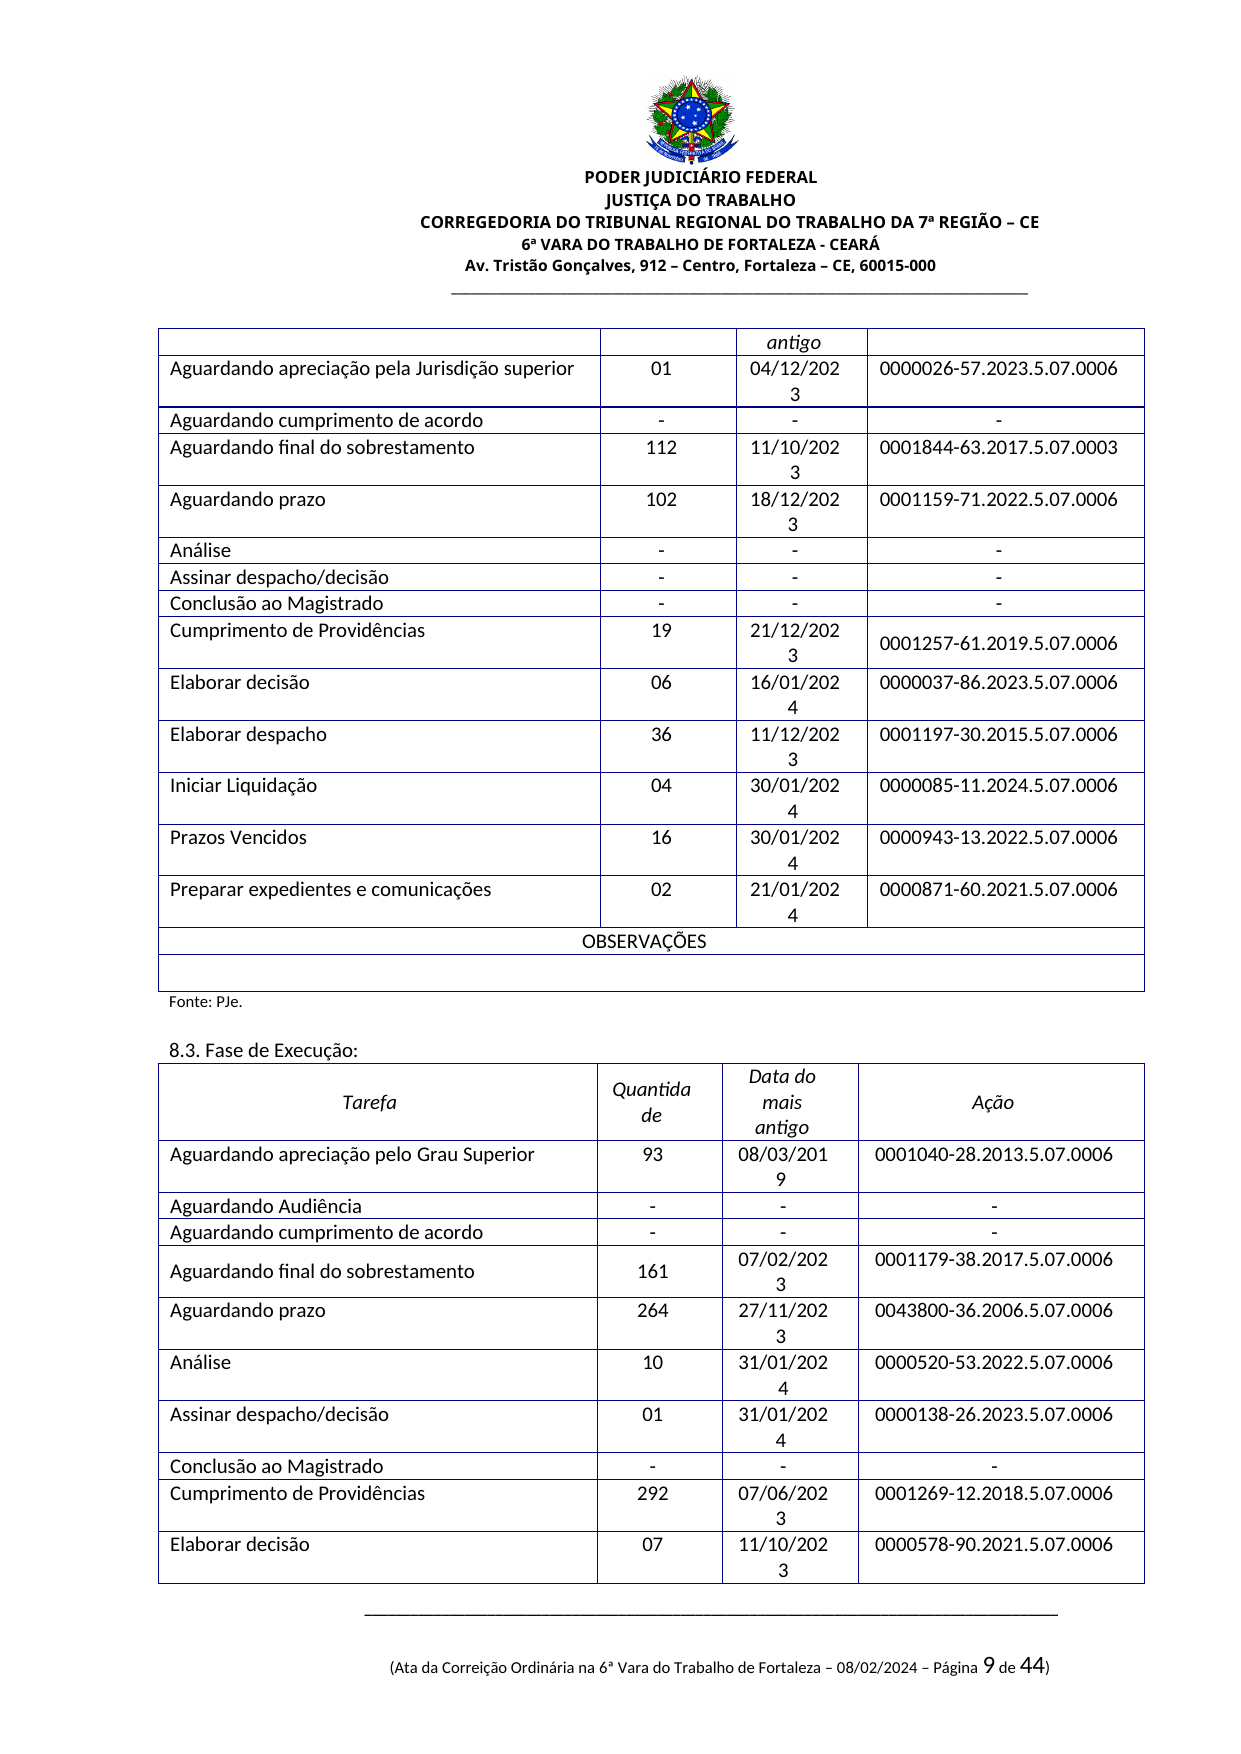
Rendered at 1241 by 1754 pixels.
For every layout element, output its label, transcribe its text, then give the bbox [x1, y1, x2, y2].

table_cell OBSERVAÇÕES [159, 928, 1144, 954]
table_cell - [859, 1453, 1144, 1479]
table_cell - [859, 1193, 1144, 1218]
table_cell Aguardando prazo [159, 1298, 597, 1348]
picture [641, 73, 741, 166]
table_cell Cumprimento de Providências [159, 617, 600, 668]
table_cell - [601, 591, 736, 616]
table_cell Elaborar decisão [159, 1532, 597, 1582]
table_cell Conclusão ao Magistrado [159, 1453, 597, 1479]
table_cell 264 [598, 1298, 722, 1348]
table_cell Aguardando apreciação pela Jurisdição superior [159, 356, 600, 406]
table_cell - [723, 1453, 858, 1479]
table_cell 0001844-63.2017.5.07.0003 [868, 434, 1144, 485]
table_cell 0001269-12.2018.5.07.0006 [859, 1480, 1144, 1531]
table_cell 0001197-30.2015.5.07.0006 [868, 721, 1144, 772]
table_cell 18/12/2023 [737, 486, 867, 537]
table_cell Conclusão ao Magistrado [159, 591, 600, 616]
table_cell 11/10/2023 [723, 1532, 858, 1582]
table_cell - [868, 591, 1144, 616]
table_cell 21/01/2024 [737, 876, 867, 927]
table_cell 01 [601, 356, 736, 406]
table_cell 02 [601, 876, 736, 927]
table_header [601, 329, 736, 354]
table_cell 04 [601, 773, 736, 823]
table_cell [159, 955, 1144, 991]
table_cell 07/06/2023 [723, 1480, 858, 1531]
table_cell 0001040-28.2013.5.07.0006 [859, 1141, 1144, 1192]
table_cell - [598, 1193, 722, 1218]
table_cell 0000943-13.2022.5.07.0006 [868, 825, 1144, 875]
table_cell 161 [598, 1246, 722, 1297]
table_cell Análise [159, 538, 600, 563]
table_cell - [868, 538, 1144, 563]
table_header [159, 329, 600, 354]
table_cell 16/01/2024 [737, 669, 867, 720]
table_header Ação [859, 1064, 1144, 1140]
table_cell Preparar expedientes e comunicações [159, 876, 600, 927]
table_cell 0001159-71.2022.5.07.0006 [868, 486, 1144, 537]
table_cell - [737, 538, 867, 563]
table_cell - [737, 591, 867, 616]
table_cell 112 [601, 434, 736, 485]
table_cell 07 [598, 1532, 722, 1582]
table_header Data do mais antigo [723, 1064, 858, 1140]
table_cell 0000520-53.2022.5.07.0006 [859, 1350, 1144, 1400]
table_cell Aguardando cumprimento de acordo [159, 1219, 597, 1245]
table_cell 0000037-86.2023.5.07.0006 [868, 669, 1144, 720]
table_cell Prazos Vencidos [159, 825, 600, 875]
table_cell Elaborar decisão [159, 669, 600, 720]
table_cell Análise [159, 1350, 597, 1400]
table_cell Aguardando cumprimento de acordo [159, 408, 600, 433]
table_cell 0000085-11.2024.5.07.0006 [868, 773, 1144, 823]
table_cell 93 [598, 1141, 722, 1192]
table_cell 0043800-36.2006.5.07.0006 [859, 1298, 1144, 1348]
table_cell - [723, 1219, 858, 1245]
text Fonte: PJe. [169, 992, 1143, 1012]
table_cell Aguardando final do sobrestamento [159, 434, 600, 485]
table_cell 08/03/2019 [723, 1141, 858, 1192]
table_cell 16 [601, 825, 736, 875]
table_cell 0001179-38.2017.5.07.0006 [859, 1246, 1144, 1297]
table_cell 0000578-90.2021.5.07.0006 [859, 1532, 1144, 1582]
table_cell 11/10/2023 [737, 434, 867, 485]
table_header antigo [737, 329, 867, 354]
table_header Tarefa [159, 1064, 597, 1140]
table_header Quantidade [598, 1064, 722, 1140]
table_header [868, 329, 1144, 354]
table_cell 36 [601, 721, 736, 772]
table_cell 10 [598, 1350, 722, 1400]
table_cell - [737, 564, 867, 589]
table_cell Cumprimento de Providências [159, 1480, 597, 1531]
table_cell 31/01/2024 [723, 1350, 858, 1400]
table_cell 31/01/2024 [723, 1401, 858, 1452]
table_cell 11/12/2023 [737, 721, 867, 772]
table_cell 0001257-61.2019.5.07.0006 [868, 617, 1144, 668]
table_cell 0000871-60.2021.5.07.0006 [868, 876, 1144, 927]
table_cell 01 [598, 1401, 722, 1452]
table_cell 0000026-57.2023.5.07.0006 [868, 356, 1144, 406]
table_cell - [601, 538, 736, 563]
table_cell 04/12/2023 [737, 356, 867, 406]
table_cell 06 [601, 669, 736, 720]
table_cell Aguardando final do sobrestamento [159, 1246, 597, 1297]
table_cell Aguardando Audiência [159, 1193, 597, 1218]
table_cell 30/01/2024 [737, 825, 867, 875]
table_cell 0000138-26.2023.5.07.0006 [859, 1401, 1144, 1452]
table_cell 102 [601, 486, 736, 537]
table_cell - [868, 564, 1144, 589]
table_cell 30/01/2024 [737, 773, 867, 823]
table_cell - [601, 408, 736, 433]
table_cell - [598, 1453, 722, 1479]
table_cell 27/11/2023 [723, 1298, 858, 1348]
table_cell 07/02/2023 [723, 1246, 858, 1297]
table_cell 292 [598, 1480, 722, 1531]
table_cell - [737, 408, 867, 433]
table_cell 21/12/2023 [737, 617, 867, 668]
table_cell Iniciar Liquidação [159, 773, 600, 823]
table_cell Elaborar despacho [159, 721, 600, 772]
table_cell - [601, 564, 736, 589]
table_cell - [598, 1219, 722, 1245]
table_cell - [868, 408, 1144, 433]
table_cell Assinar despacho/decisão [159, 564, 600, 589]
text 8.3. Fase de Execução: [169, 1037, 1143, 1063]
table_cell - [723, 1193, 858, 1218]
table_cell Aguardando apreciação pelo Grau Superior [159, 1141, 597, 1192]
table_cell 19 [601, 617, 736, 668]
table_cell - [859, 1219, 1144, 1245]
table_cell Aguardando prazo [159, 486, 600, 537]
table_cell Assinar despacho/decisão [159, 1401, 597, 1452]
